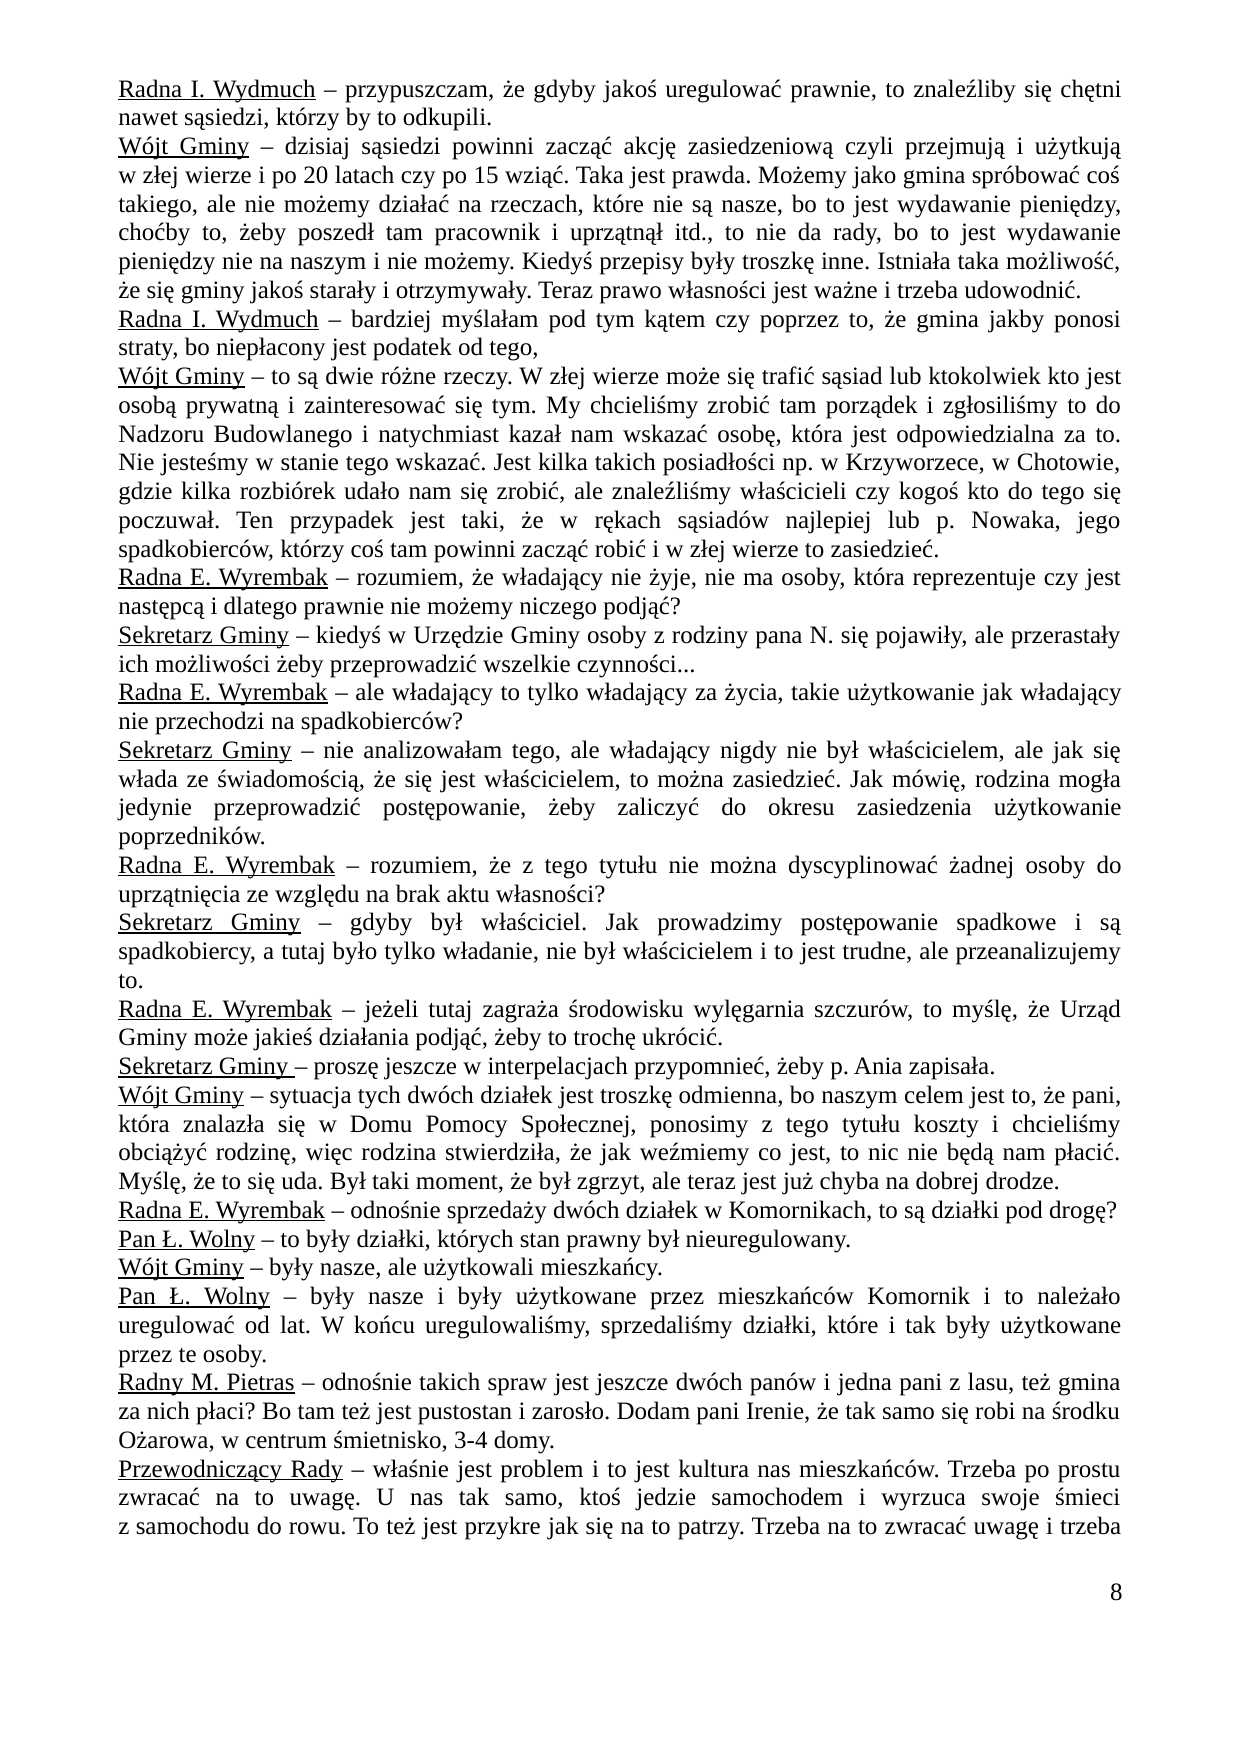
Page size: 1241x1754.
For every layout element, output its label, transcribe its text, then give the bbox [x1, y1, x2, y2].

text Sekretarz Gminy – proszę jeszcze w interpelacjach przypomnieć, żeby p. Ania zapisała. [118, 1051, 1122, 1080]
text Wójt Gminy – to są dwie różne rzeczy. W złej wierze może się trafić sąsiad lub ktokolwiek kto jest osobą prywatną i zainteresować się tym. My chcieliśmy zrobić tam porządek i zgłosiliśmy to do Nadzoru Budowlanego i natychmiast kazał nam wskazać osobę, która jest odpowiedzialna za to. Nie jesteśmy w stanie tego wskazać. Jest kilka takich posiadłości np. w Krzyworzece, w Chotowie, gdzie kilka rozbiórek udało nam się zrobić, ale znaleźliśmy właścicieli czy kogoś kto do tego się poczuwał. Ten przypadek jest taki, że w rękach sąsiadów najlepiej lub p. Nowaka, jego spadkobierców, którzy coś tam powinni zacząć robić i w złej wierze to zasiedzieć. [118, 361, 1122, 562]
text Radny M. Pietras – odnośnie takich spraw jest jeszcze dwóch panów i jedna pani z lasu, też gmina za nich płaci? Bo tam też jest pustostan i zarosło. Dodam pani Irenie, że tak samo się robi na środku Ożarowa, w centrum śmietnisko, 3-4 domy. [118, 1367, 1122, 1454]
text Przewodniczący Rady – właśnie jest problem i to jest kultura nas mieszkańców. Trzeba po prostu zwracać na to uwagę. U nas tak samo, ktoś jedzie samochodem i wyrzuca swoje śmieci z samochodu do rowu. To też jest przykre jak się na to patrzy. Trzeba na to zwracać uwagę i trzeba [118, 1454, 1122, 1540]
text Radna E. Wyrembak – rozumiem, że władający nie żyje, nie ma osoby, która reprezentuje czy jest następcą i dlatego prawnie nie możemy niczego podjąć? [118, 562, 1122, 620]
text Sekretarz Gminy – kiedyś w Urzędzie Gminy osoby z rodziny pana N. się pojawiły, ale przerastały ich możliwości żeby przeprowadzić wszelkie czynności... [118, 620, 1122, 677]
text Sekretarz Gminy – nie analizowałam tego, ale władający nigdy nie był właścicielem, ale jak się włada ze świadomością, że się jest właścicielem, to można zasiedzieć. Jak mówię, rodzina mogła jedynie przeprowadzić postępowanie, żeby zaliczyć do okresu zasiedzenia użytkowanie poprzedników. [118, 735, 1122, 850]
text Wójt Gminy – dzisiaj sąsiedzi powinni zacząć akcję zasiedzeniową czyli przejmują i użytkują w złej wierze i po 20 latach czy po 15 wziąć. Taka jest prawda. Możemy jako gmina spróbować coś takiego, ale nie możemy działać na rzeczach, które nie są nasze, bo to jest wydawanie pieniędzy, choćby to, żeby poszedł tam pracownik i uprzątnął itd., to nie da rady, bo to jest wydawanie pieniędzy nie na naszym i nie możemy. Kiedyś przepisy były troszkę inne. Istniała taka możliwość, że się gminy jakoś starały i otrzymywały. Teraz prawo własności jest ważne i trzeba udowodnić. [118, 131, 1122, 304]
text Pan Ł. Wolny – były nasze i były użytkowane przez mieszkańców Komornik i to należało uregulować od lat. W końcu uregulowaliśmy, sprzedaliśmy działki, które i tak były użytkowane przez te osoby. [118, 1281, 1122, 1367]
text Pan Ł. Wolny – to były działki, których stan prawny był nieuregulowany. [118, 1224, 1122, 1252]
text Radna E. Wyrembak – ale władający to tylko władający za życia, takie użytkowanie jak władający nie przechodzi na spadkobierców? [118, 677, 1122, 735]
text Radna E. Wyrembak – jeżeli tutaj zagraża środowisku wylęgarnia szczurów, to myślę, że Urząd Gminy może jakieś działania podjąć, żeby to trochę ukrócić. [118, 994, 1122, 1051]
text Radna I. Wydmuch – przypuszczam, że gdyby jakoś uregulować prawnie, to znaleźliby się chętni nawet sąsiedzi, którzy by to odkupili. [118, 74, 1122, 131]
text Radna E. Wyrembak – odnośnie sprzedaży dwóch działek w Komornikach, to są działki pod drogę? [118, 1195, 1122, 1224]
text Radna E. Wyrembak – rozumiem, że z tego tytułu nie można dyscyplinować żadnej osoby do uprzątnięcia ze względu na brak aktu własności? [118, 850, 1122, 907]
text Sekretarz Gminy – gdyby był właściciel. Jak prowadzimy postępowanie spadkowe i są spadkobiercy, a tutaj było tylko władanie, nie był właścicielem i to jest trudne, ale przeanalizujemy to. [118, 907, 1122, 994]
text Radna I. Wydmuch – bardziej myślałam pod tym kątem czy poprzez to, że gmina jakby ponosi straty, bo niepłacony jest podatek od tego, [118, 304, 1122, 361]
text Wójt Gminy – były nasze, ale użytkowali mieszkańcy. [118, 1252, 1122, 1281]
text Wójt Gminy – sytuacja tych dwóch działek jest troszkę odmienna, bo naszym celem jest to, że pani, która znalazła się w Domu Pomocy Społecznej, ponosimy z tego tytułu koszty i chcieliśmy obciążyć rodzinę, więc rodzina stwierdziła, że jak weźmiemy co jest, to nic nie będą nam płacić. Myślę, że to się uda. Był taki moment, że był zgrzyt, ale teraz jest już chyba na dobrej drodze. [118, 1080, 1122, 1195]
